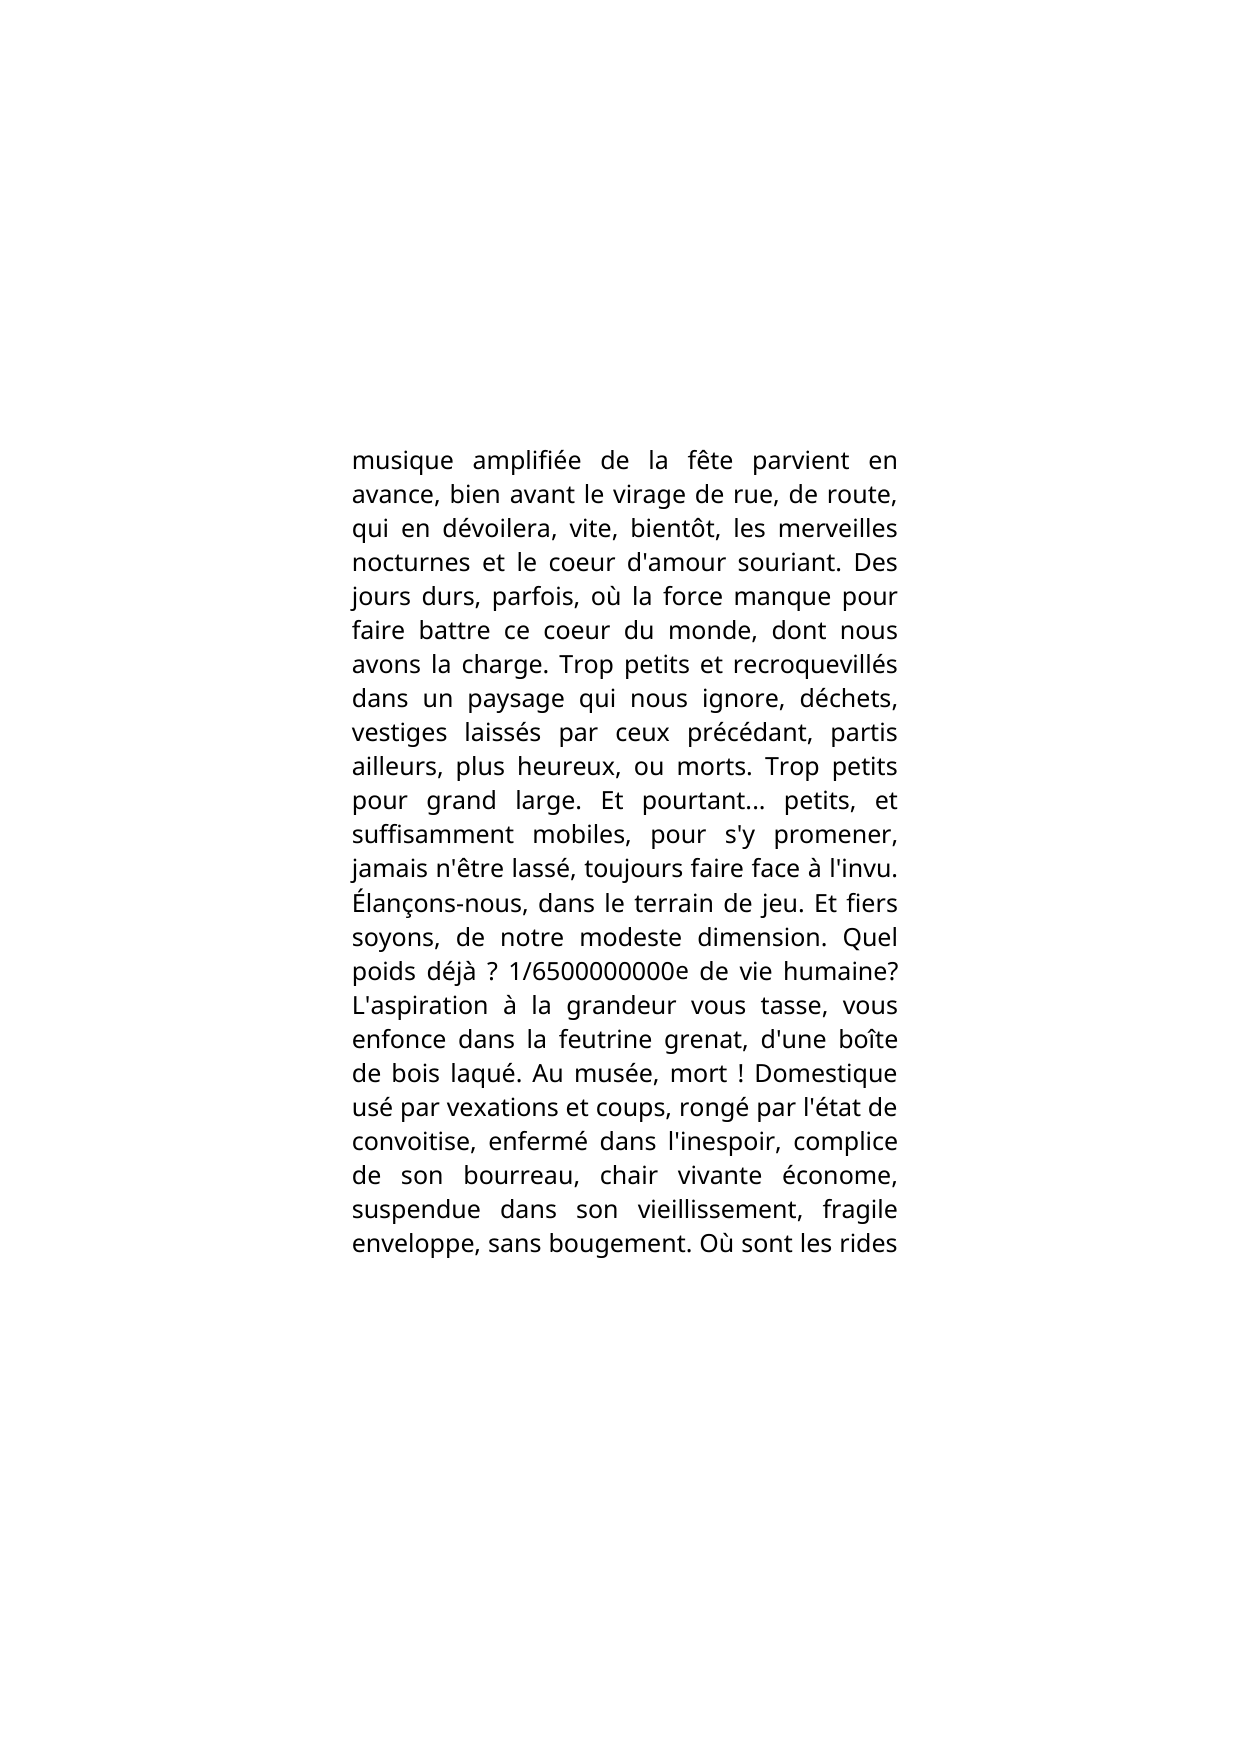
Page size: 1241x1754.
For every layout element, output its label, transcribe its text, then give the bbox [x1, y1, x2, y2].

text musique amplifiée de la fête parvient en avance, bien avant le virage de rue, de route, qui en dévoilera, vite, bientôt, les merveilles nocturnes et le coeur d'amour souriant. Des jours durs, parfois, où la force manque pour faire battre ce coeur du monde, dont nous avons la charge. Trop petits et recroquevillés dans un paysage qui nous ignore, déchets, vestiges laissés par ceux précédant, partis ailleurs, plus heureux, ou morts. Trop petits pour grand large. Et pourtant... petits, et suffisamment mobiles, pour s'y promener, jamais n'être lassé, toujours faire face à l'invu. Élançons-nous, dans le terrain de jeu. Et fiers soyons, de notre modeste dimension. Quel poids déjà ? 1/6500000000e de vie humaine? L'aspiration à la grandeur vous tasse, vous enfonce dans la feutrine grenat, d'une boîte de bois laqué. Au musée, mort ! Domestique usé par vexations et coups, rongé par l'état de convoitise, enfermé dans l'inespoir, complice de son bourreau, chair vivante économe, suspendue dans son vieillissement, fragile enveloppe, sans bougement. Où sont les rides [352, 442, 898, 1260]
